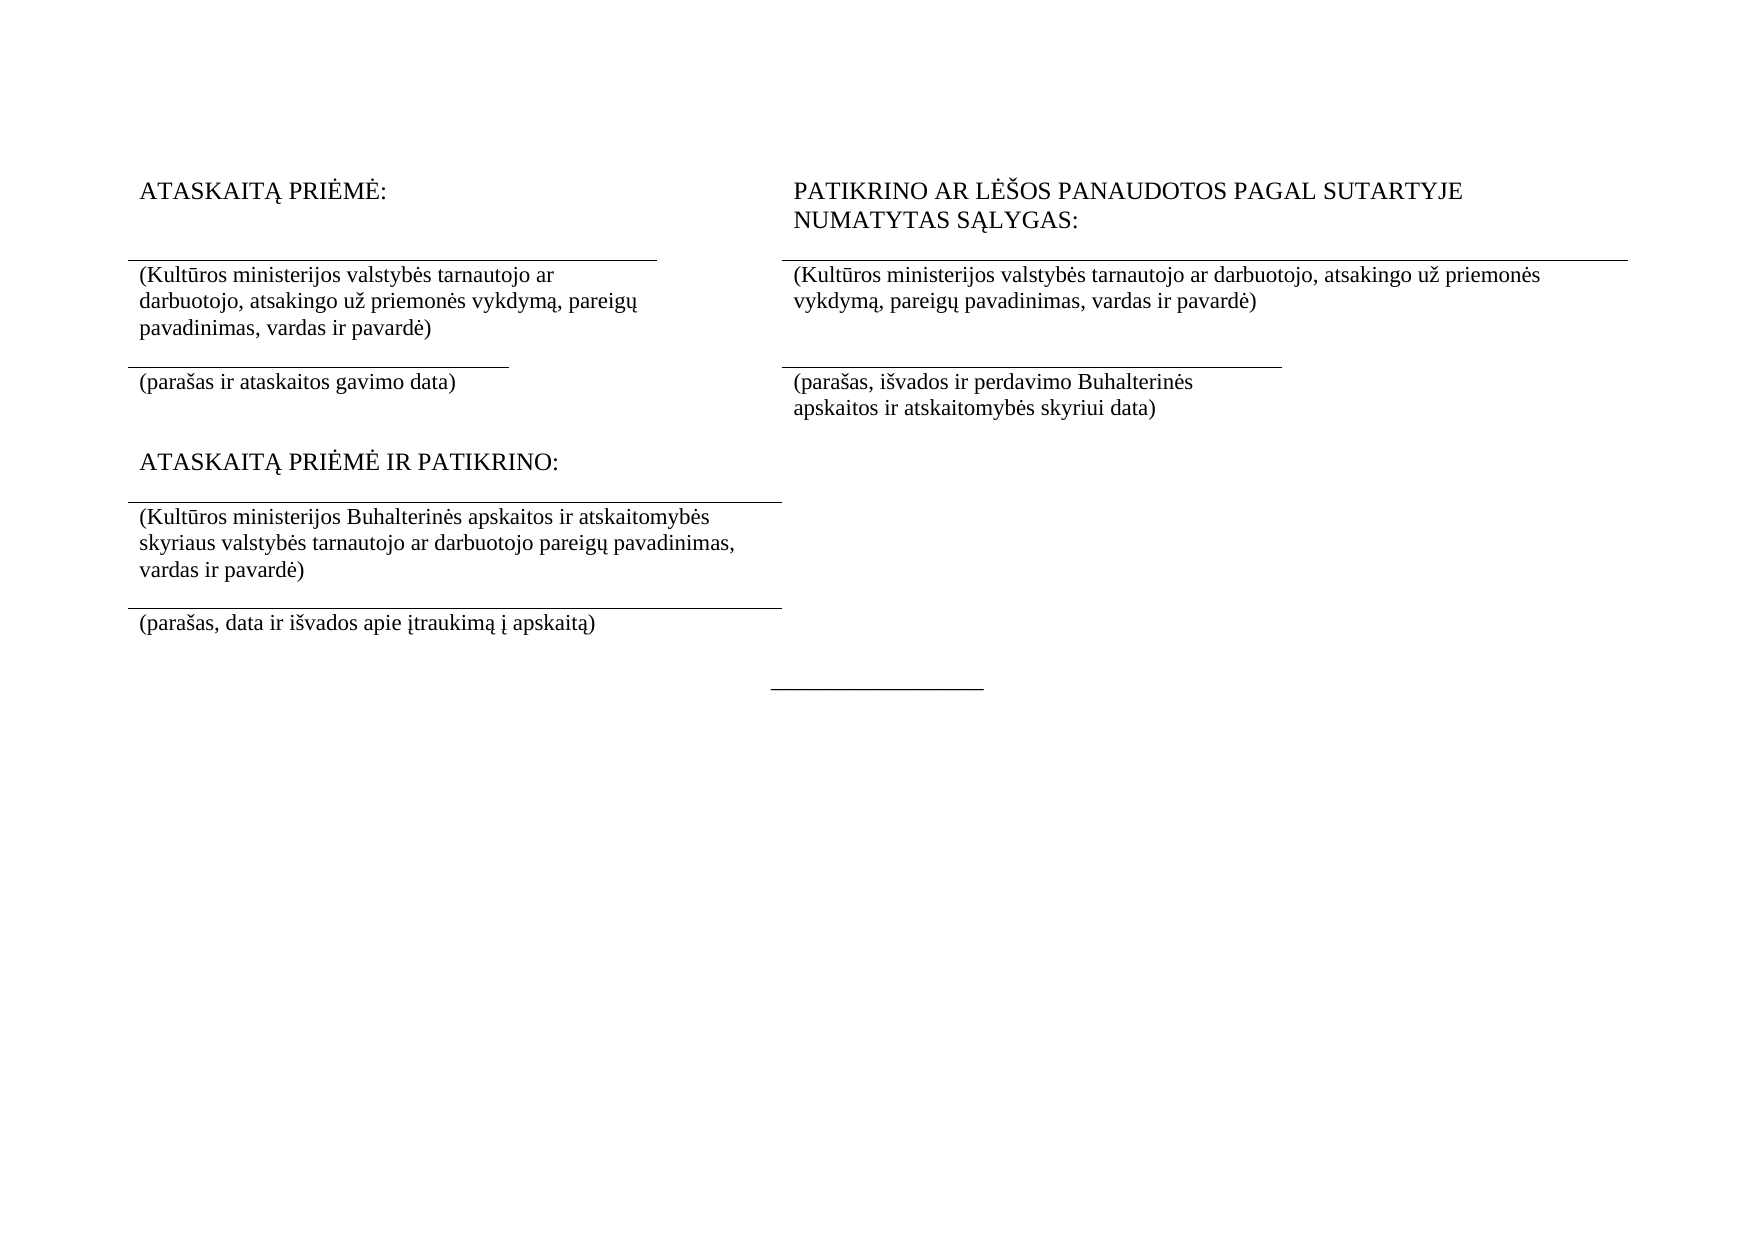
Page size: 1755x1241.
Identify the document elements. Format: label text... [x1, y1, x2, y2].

table_cell [657, 340, 782, 367]
table_cell (Kultūros ministerijos Buhalterinės apskaitos ir atskaitomybės skyriaus valstybės tarnautojo ar darbuotojo pareigų pavadinimas, vardas ir pavardė) [128, 503, 782, 582]
table_cell [782, 340, 1282, 367]
table_cell [782, 608, 1628, 636]
table_header PATIKRINO AR LĖŠOS PANAUDOTOS PAGAL SUTARTYJE NUMATYTAS SĄLYGAS: [782, 176, 1628, 234]
table_cell [782, 502, 1628, 582]
table_cell [128, 420, 782, 447]
table_cell [782, 234, 1628, 260]
table_cell (parašas, išvados ir perdavimo Buhalterinės apskaitos ir atskaitomybės skyriui data) [782, 368, 1282, 420]
table_cell [128, 476, 782, 502]
table_cell [128, 234, 657, 260]
table_cell (Kultūros ministerijos valstybės tarnautojo ar darbuotojo, atsakingo už priemonės vykdymą, pareigų pavadinimas, vardas ir pavardė) [128, 261, 657, 340]
table_cell (parašas ir ataskaitos gavimo data) [128, 368, 509, 420]
table_cell [509, 367, 782, 420]
table_cell [782, 420, 1628, 447]
table_cell [657, 260, 782, 340]
table_cell [509, 340, 657, 367]
table_cell (Kultūros ministerijos valstybės tarnautojo ar darbuotojo, atsakingo už priemonės vykdymą, pareigų pavadinimas, vardas ir pavardė) [782, 261, 1628, 340]
table_cell [128, 340, 509, 367]
table_header [657, 176, 782, 234]
table_cell [128, 582, 782, 608]
table_cell [782, 447, 1628, 476]
text _________________ [118, 664, 1636, 693]
table_cell [782, 476, 1628, 502]
table_cell [1282, 367, 1628, 420]
table_cell [782, 582, 1628, 608]
table_cell [657, 234, 782, 260]
table_cell (parašas, data ir išvados apie įtraukimą į apskaitą) [128, 609, 782, 636]
table_header ATASKAITĄ PRIĖMĖ: [128, 176, 657, 234]
table_cell [1282, 340, 1628, 367]
table_cell ATASKAITĄ PRIĖMĖ IR PATIKRINO: [128, 447, 782, 476]
